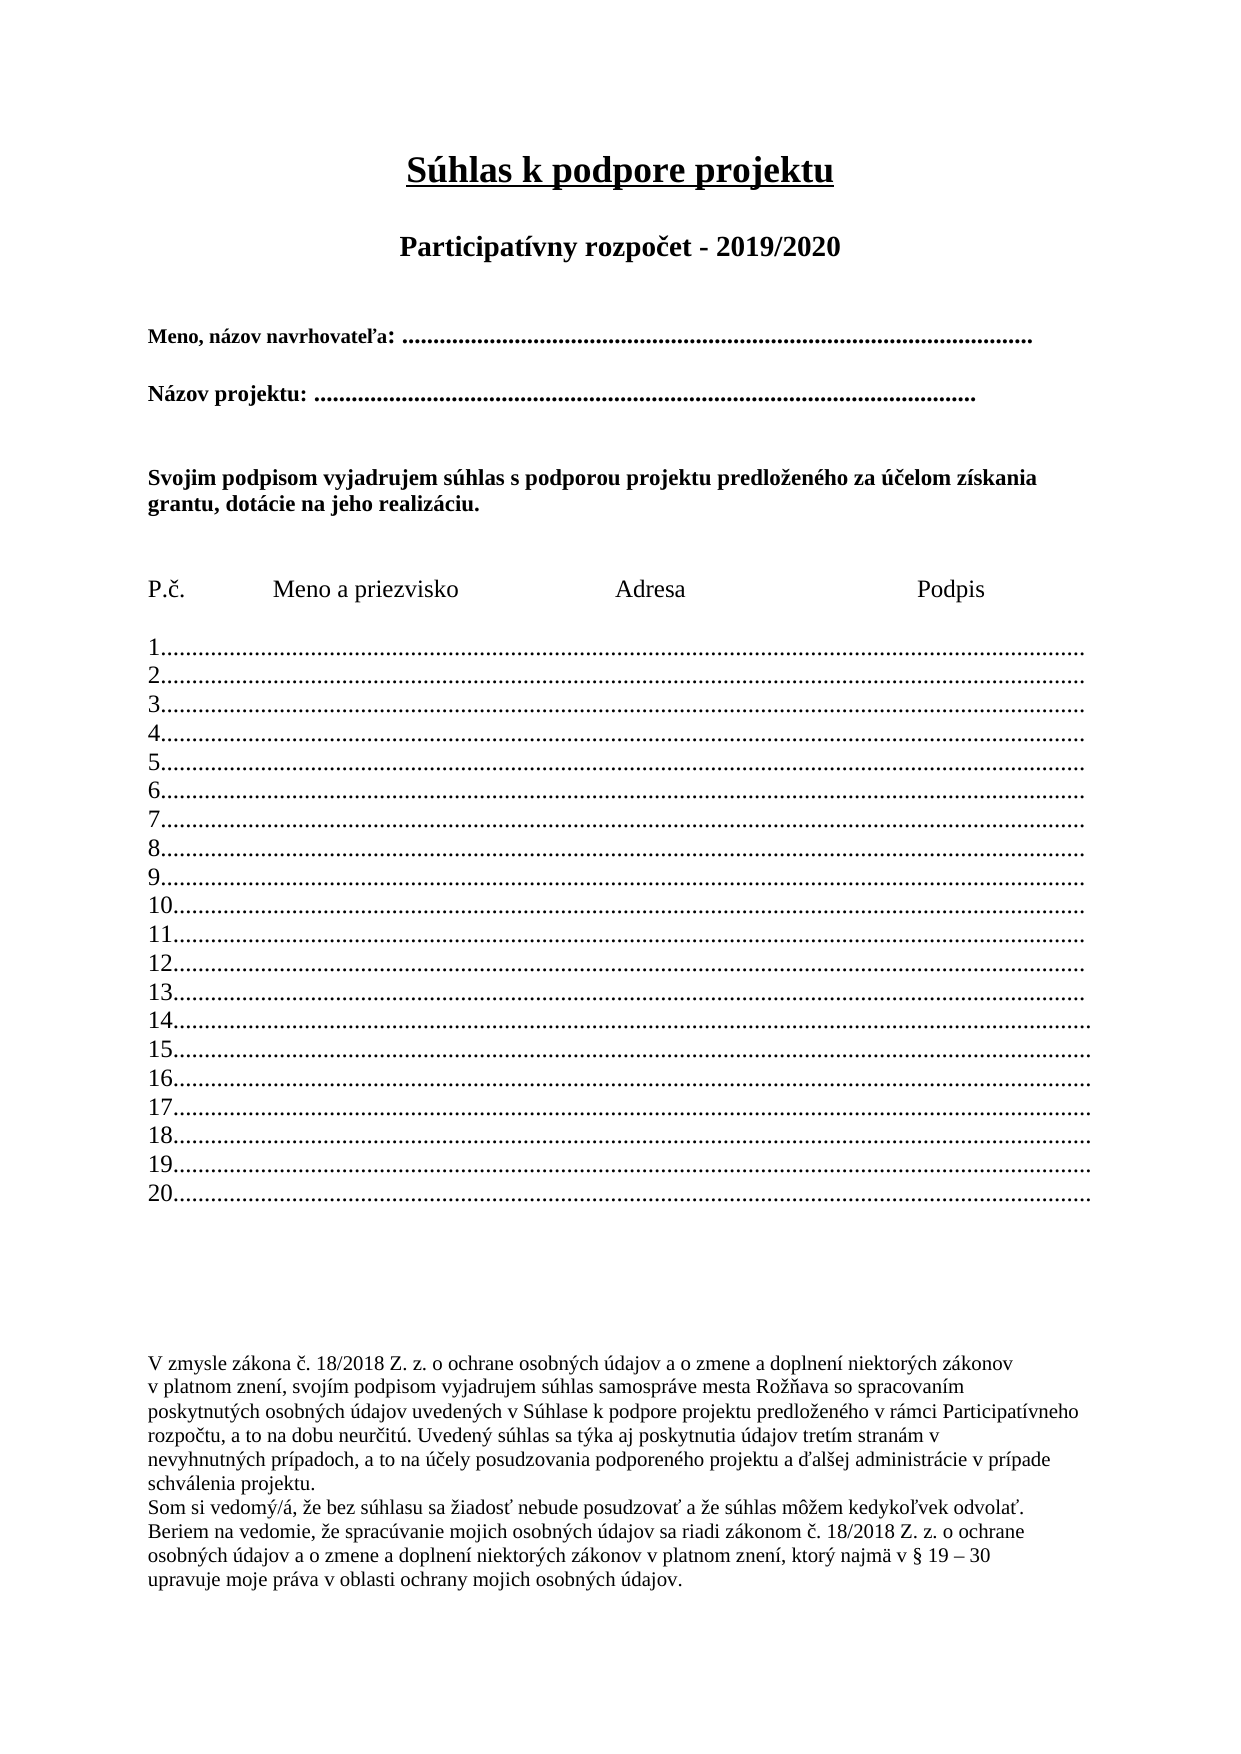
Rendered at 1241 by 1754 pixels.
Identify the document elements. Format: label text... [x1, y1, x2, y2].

text 10.................................................................................................................................................. [148, 890, 1093, 919]
text Svojim podpisom vyjadrujem súhlas s podporou projektu predloženého za účelom získania grantu, dotácie na jeho realizáciu. [148, 464, 1093, 517]
text 6.................................................................................................................................................... [148, 775, 1093, 804]
text poskytnutých osobných údajov uvedených v Súhlase k podpore projektu predloženého v rámci Participatívneho [148, 1398, 1093, 1423]
text P.č. Meno a priezvisko Adresa Podpis [148, 574, 1093, 603]
text 9.................................................................................................................................................... [148, 862, 1093, 890]
text 5.................................................................................................................................................... [148, 747, 1093, 775]
text Názov projektu: .......................................................................................................... [148, 378, 1093, 406]
text 8.................................................................................................................................................... [148, 833, 1093, 862]
text 1.................................................................................................................................................... [148, 632, 1093, 660]
text Súhlas k podpore projektu [148, 148, 1093, 191]
text Meno, názov navrhovateľa: ..................................................................................................... [148, 320, 1093, 349]
text 18................................................................................................................................................... [148, 1120, 1093, 1149]
text v platnom znení, svojím podpisom vyjadrujem súhlas samospráve mesta Rožňava so spracovaním [148, 1374, 1093, 1398]
text rozpočtu, a to na dobu neurčitú. Uvedený súhlas sa týka aj poskytnutia údajov tretím stranám v [148, 1423, 1093, 1447]
text 17................................................................................................................................................... [148, 1092, 1093, 1120]
text Som si vedomý/á, že bez súhlasu sa žiadosť nebude posudzovať a že súhlas môžem kedykoľvek odvolať. [148, 1495, 1093, 1519]
text 14................................................................................................................................................... [148, 1005, 1093, 1034]
text 16................................................................................................................................................... [148, 1063, 1093, 1092]
text nevyhnutných prípadoch, a to na účely posudzovania podporeného projektu a ďalšej administrácie v prípade [148, 1447, 1093, 1471]
text 4.................................................................................................................................................... [148, 718, 1093, 747]
text 19................................................................................................................................................... [148, 1149, 1093, 1178]
text 7.................................................................................................................................................... [148, 804, 1093, 833]
text Participatívny rozpočet - 2019/2020 [148, 229, 1093, 263]
text schválenia projektu. [148, 1471, 1093, 1495]
text V zmysle zákona č. 18/2018 Z. z. o ochrane osobných údajov a o zmene a doplnení niektorých zákonov [148, 1350, 1093, 1374]
text 11.................................................................................................................................................. [148, 919, 1093, 948]
text 2.................................................................................................................................................... [148, 660, 1093, 689]
text 13.................................................................................................................................................. [148, 977, 1093, 1005]
text 20................................................................................................................................................... [148, 1178, 1093, 1207]
text 15................................................................................................................................................... [148, 1034, 1093, 1063]
text Beriem na vedomie, že spracúvanie mojich osobných údajov sa riadi zákonom č. 18/2018 Z. z. o ochrane [148, 1519, 1093, 1543]
text osobných údajov a o zmene a doplnení niektorých zákonov v platnom znení, ktorý najmä v § 19 – 30 [148, 1543, 1093, 1567]
text upravuje moje práva v oblasti ochrany mojich osobných údajov. [148, 1567, 1093, 1591]
text 3.................................................................................................................................................... [148, 689, 1093, 718]
text 12.................................................................................................................................................. [148, 948, 1093, 977]
